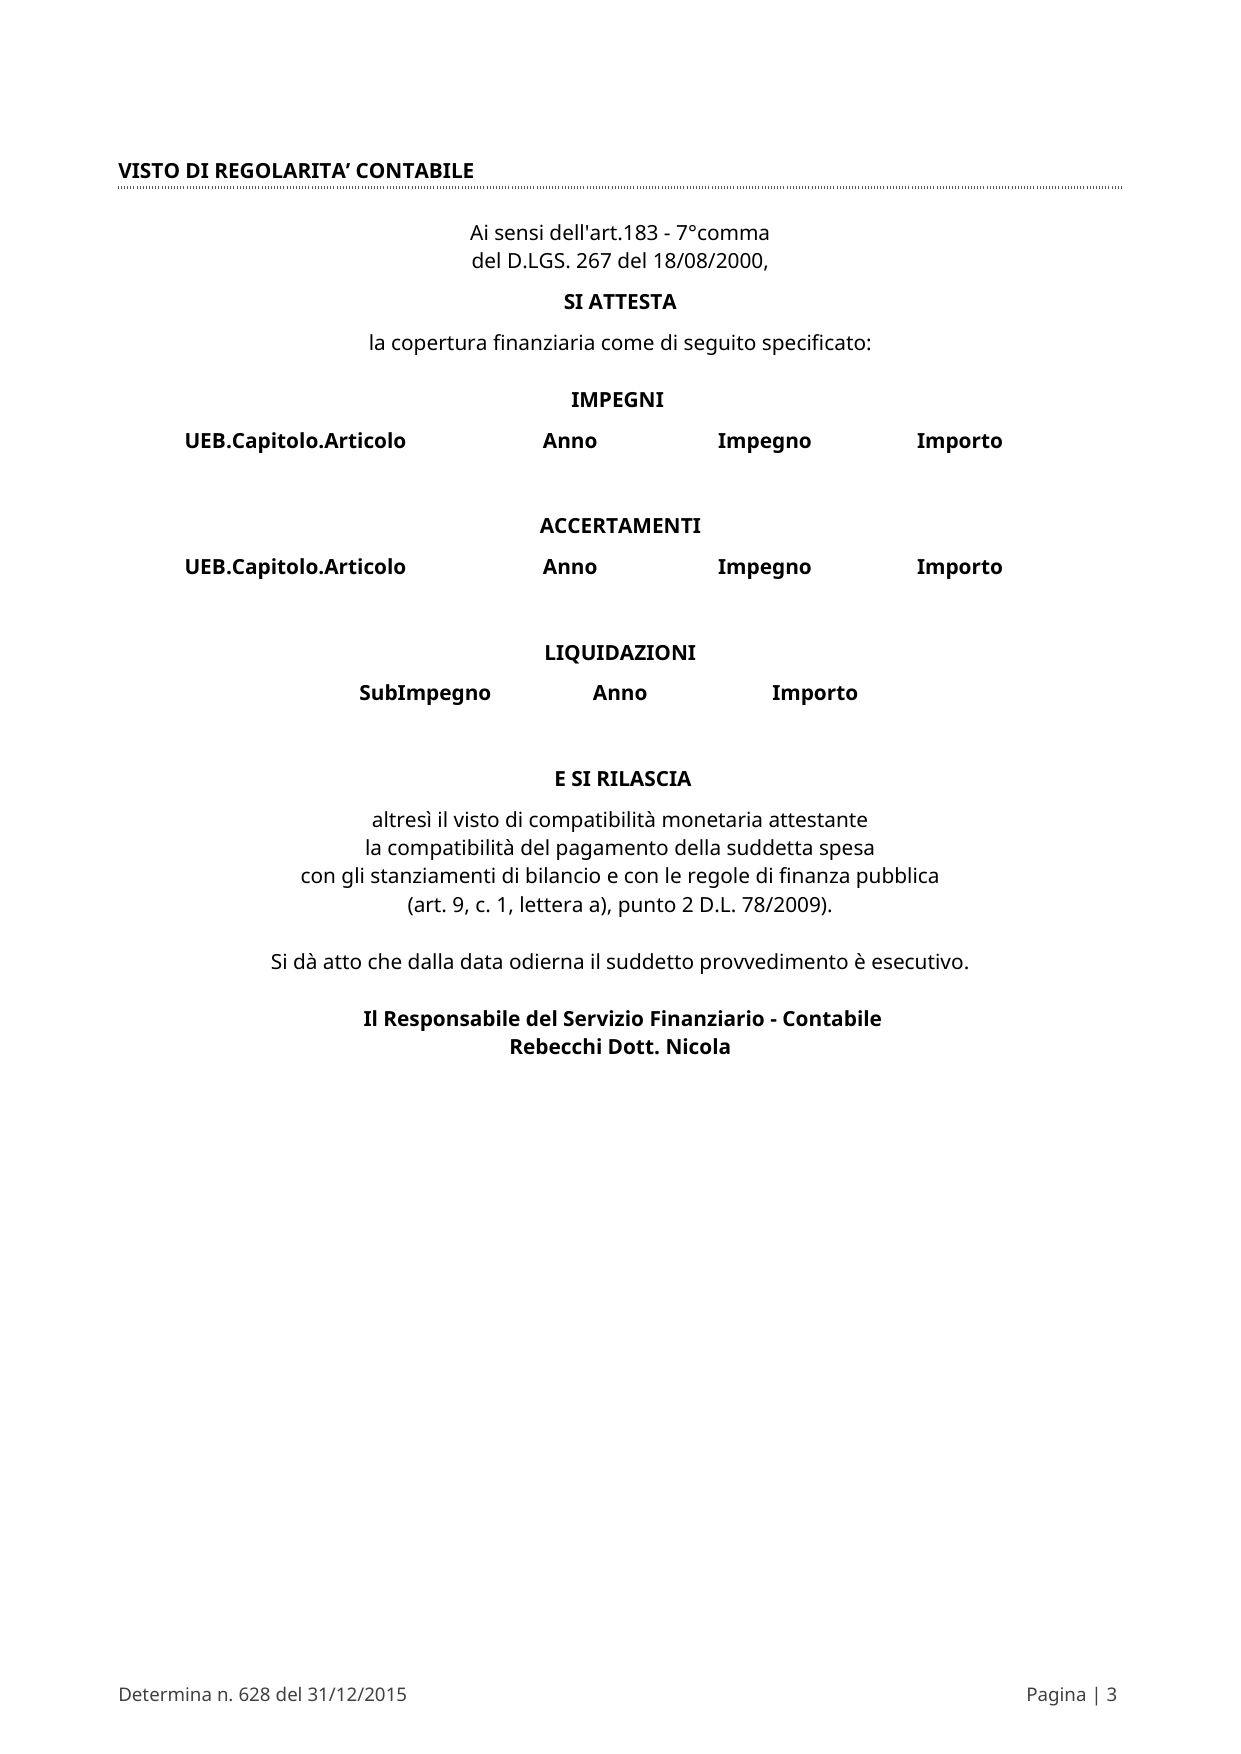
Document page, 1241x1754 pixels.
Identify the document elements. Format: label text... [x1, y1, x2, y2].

table_header Importo [862, 426, 1057, 454]
table_header Importo [718, 679, 912, 707]
text Rebecchi Dott. Nicola [118, 1032, 1122, 1061]
table_cell [473, 455, 667, 483]
table_header UEB.Capitolo.Articolo [118, 552, 472, 581]
table_cell [473, 581, 667, 609]
table_cell [718, 707, 912, 735]
table_header Anno [473, 426, 667, 454]
table_cell [523, 707, 717, 735]
table_cell [668, 455, 862, 483]
table_cell [862, 455, 1057, 483]
text VISTO DI REGOLARITA’ CONTABILE [118, 156, 1122, 189]
table_cell [668, 581, 862, 609]
text con gli stanziamenti di bilancio e con le regole di finanza pubblica [118, 862, 1122, 890]
table_cell [862, 581, 1057, 609]
text LIQUIDAZIONI [118, 638, 1122, 666]
text E SI RILASCIA [118, 764, 1122, 792]
text Il Responsabile del Servizio Finanziario - Contabile [118, 1004, 1122, 1032]
text altresì il visto di compatibilità monetaria attestante [118, 805, 1122, 833]
table_cell [118, 581, 472, 609]
table_header Importo [862, 552, 1057, 581]
table_header Anno [523, 679, 717, 707]
text IMPEGNI [118, 385, 1122, 413]
table_cell [328, 707, 523, 735]
table_cell [118, 455, 472, 483]
table_header Impegno [668, 552, 862, 581]
table_header Anno [473, 552, 667, 581]
text SI ATTESTA [118, 287, 1122, 316]
text Si dà atto che dalla data odierna il suddetto provvedimento è esecutivo. [118, 947, 1122, 975]
table_header Impegno [668, 426, 862, 454]
table_header UEB.Capitolo.Articolo [118, 426, 472, 454]
text ACCERTAMENTI [118, 511, 1122, 540]
text Ai sensi dell'art.183 - 7°comma [118, 218, 1122, 246]
table_header SubImpegno [328, 679, 523, 707]
text la copertura finanziaria come di seguito specificato: [118, 328, 1122, 357]
text la compatibilità del pagamento della suddetta spesa [118, 833, 1122, 862]
text (art. 9, c. 1, lettera a), punto 2 D.L. 78/2009). [118, 890, 1122, 918]
text del D.LGS. 267 del 18/08/2000, [118, 246, 1122, 275]
